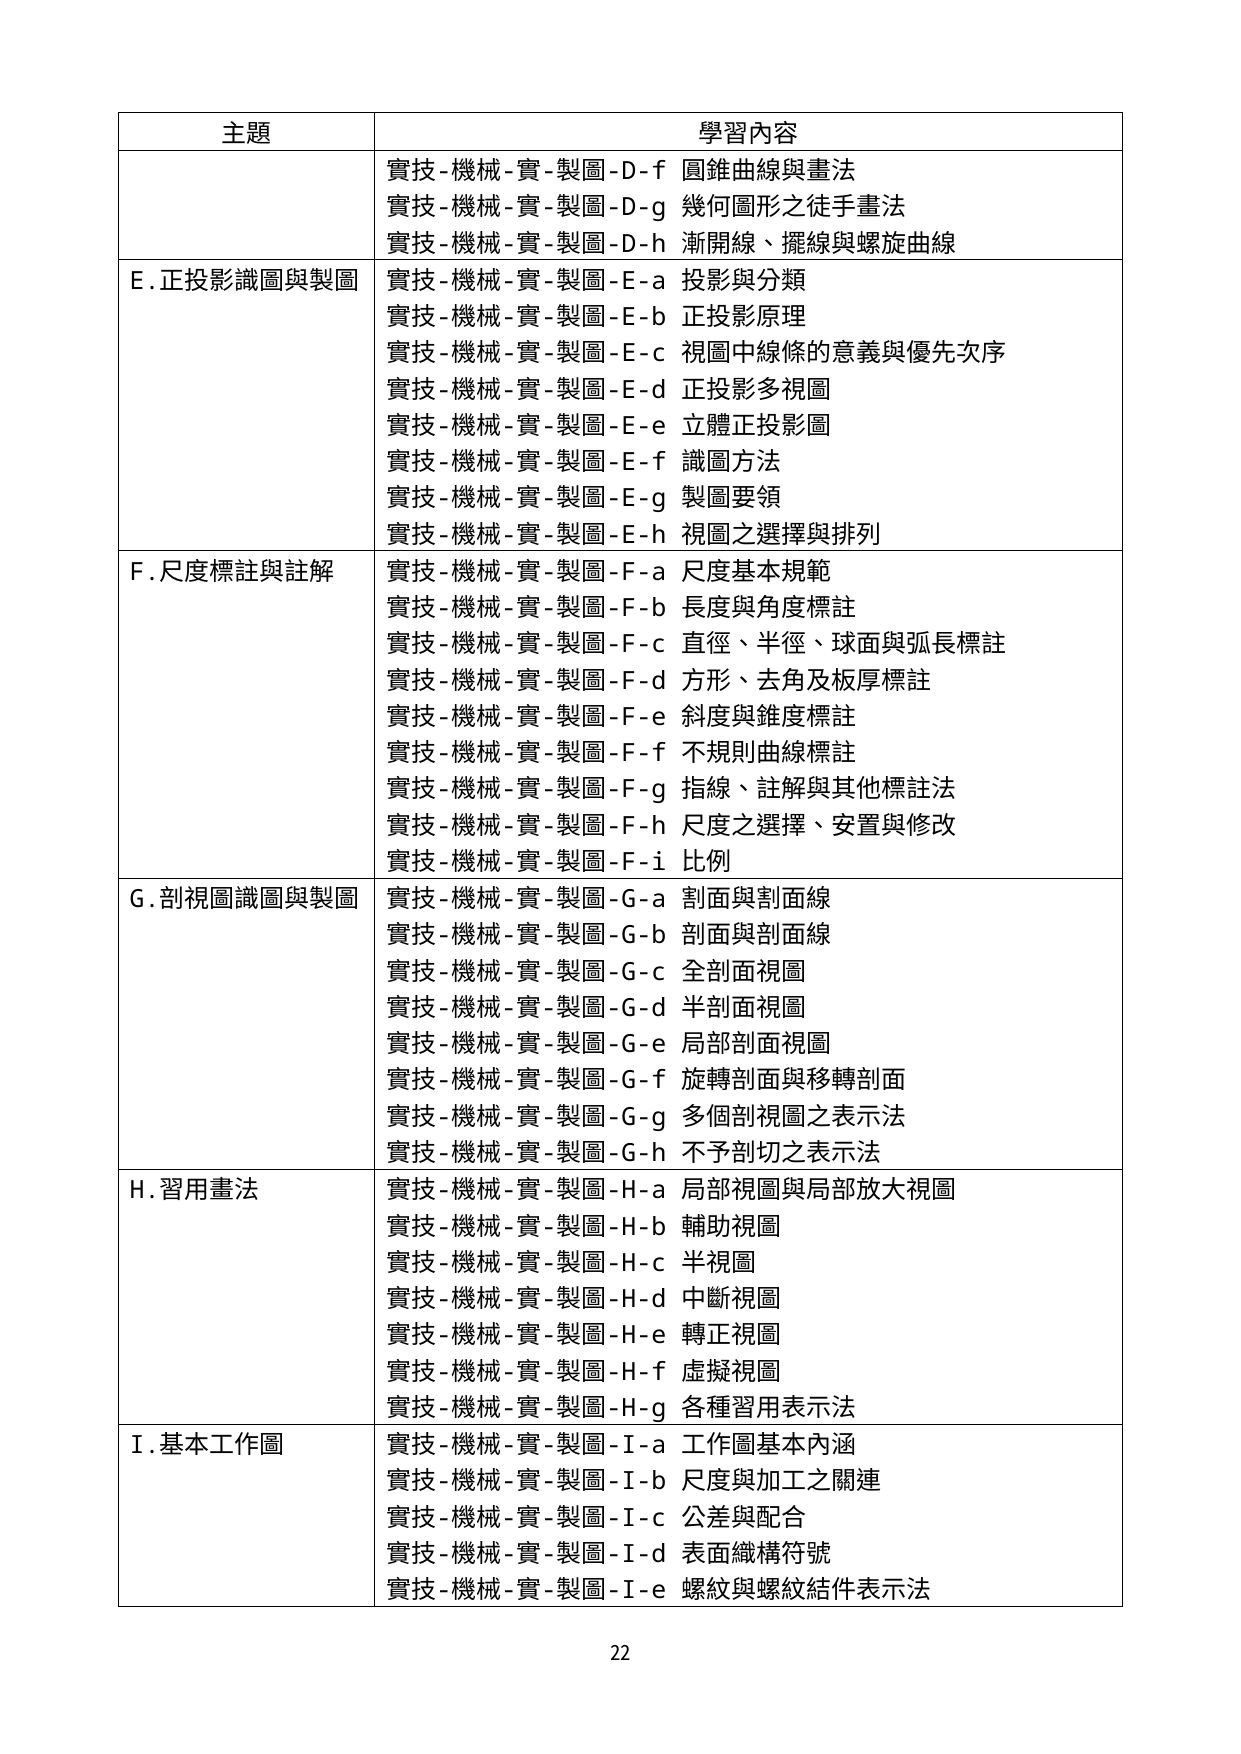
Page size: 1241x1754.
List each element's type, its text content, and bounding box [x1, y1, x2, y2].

table_cell 實技-機械-實-製圖-H-a 局部視圖與局部放大視圖 實技-機械-實-製圖-H-b 輔助視圖 實技-機械-實-製圖-H-c 半視圖 實技-機械-實-製圖-H-d 中斷視圖 實技-機械-實-製圖-H-e 轉正視圖 實技-機械-實-製圖-H-f 虛擬視圖 實技-機械-實-製圖-H-g 各種習用表示法 [375, 1170, 1122, 1423]
table_cell 實技-機械-實-製圖-F-a 尺度基本規範 實技-機械-實-製圖-F-b 長度與角度標註 實技-機械-實-製圖-F-c 直徑、半徑、球面與弧長標註 實技-機械-實-製圖-F-d 方形、去角及板厚標註 實技-機械-實-製圖-F-e 斜度與錐度標註 實技-機械-實-製圖-F-f 不規則曲線標註 實技-機械-實-製圖-F-g 指線、註解與其他標註法 實技-機械-實-製圖-F-h 尺度之選擇、安置與修改 實技-機械-實-製圖-F-i 比例 [375, 551, 1122, 878]
table_cell 實技-機械-實-製圖-I-a 工作圖基本內涵 實技-機械-實-製圖-I-b 尺度與加工之關連 實技-機械-實-製圖-I-c 公差與配合 實技-機械-實-製圖-I-d 表面織構符號 實技-機械-實-製圖-I-e 螺紋與螺紋結件表示法 [375, 1425, 1122, 1606]
table_header 主題 [119, 113, 374, 149]
table_cell 實技-機械-實-製圖-D-f 圓錐曲線與畫法 實技-機械-實-製圖-D-g 幾何圖形之徒手畫法 實技-機械-實-製圖-D-h 漸開線、擺線與螺旋曲線 [375, 151, 1122, 259]
table_header 學習內容 [375, 113, 1122, 149]
table_cell E.正投影識圖與製圖 [119, 260, 374, 550]
table_cell 實技-機械-實-製圖-E-a 投影與分類 實技-機械-實-製圖-E-b 正投影原理 實技-機械-實-製圖-E-c 視圖中線條的意義與優先次序 實技-機械-實-製圖-E-d 正投影多視圖 實技-機械-實-製圖-E-e 立體正投影圖 實技-機械-實-製圖-E-f 識圖方法 實技-機械-實-製圖-E-g 製圖要領 實技-機械-實-製圖-E-h 視圖之選擇與排列 [375, 260, 1122, 550]
table_cell [119, 151, 374, 259]
table_cell F.尺度標註與註解 [119, 551, 374, 878]
table_cell H.習用畫法 [119, 1170, 374, 1423]
table_cell 實技-機械-實-製圖-G-a 割面與割面線 實技-機械-實-製圖-G-b 剖面與剖面線 實技-機械-實-製圖-G-c 全剖面視圖 實技-機械-實-製圖-G-d 半剖面視圖 實技-機械-實-製圖-G-e 局部剖面視圖 實技-機械-實-製圖-G-f 旋轉剖面與移轉剖面 實技-機械-實-製圖-G-g 多個剖視圖之表示法 實技-機械-實-製圖-G-h 不予剖切之表示法 [375, 879, 1122, 1169]
table_cell I.基本工作圖 [119, 1425, 374, 1606]
table_cell G.剖視圖識圖與製圖 [119, 879, 374, 1169]
